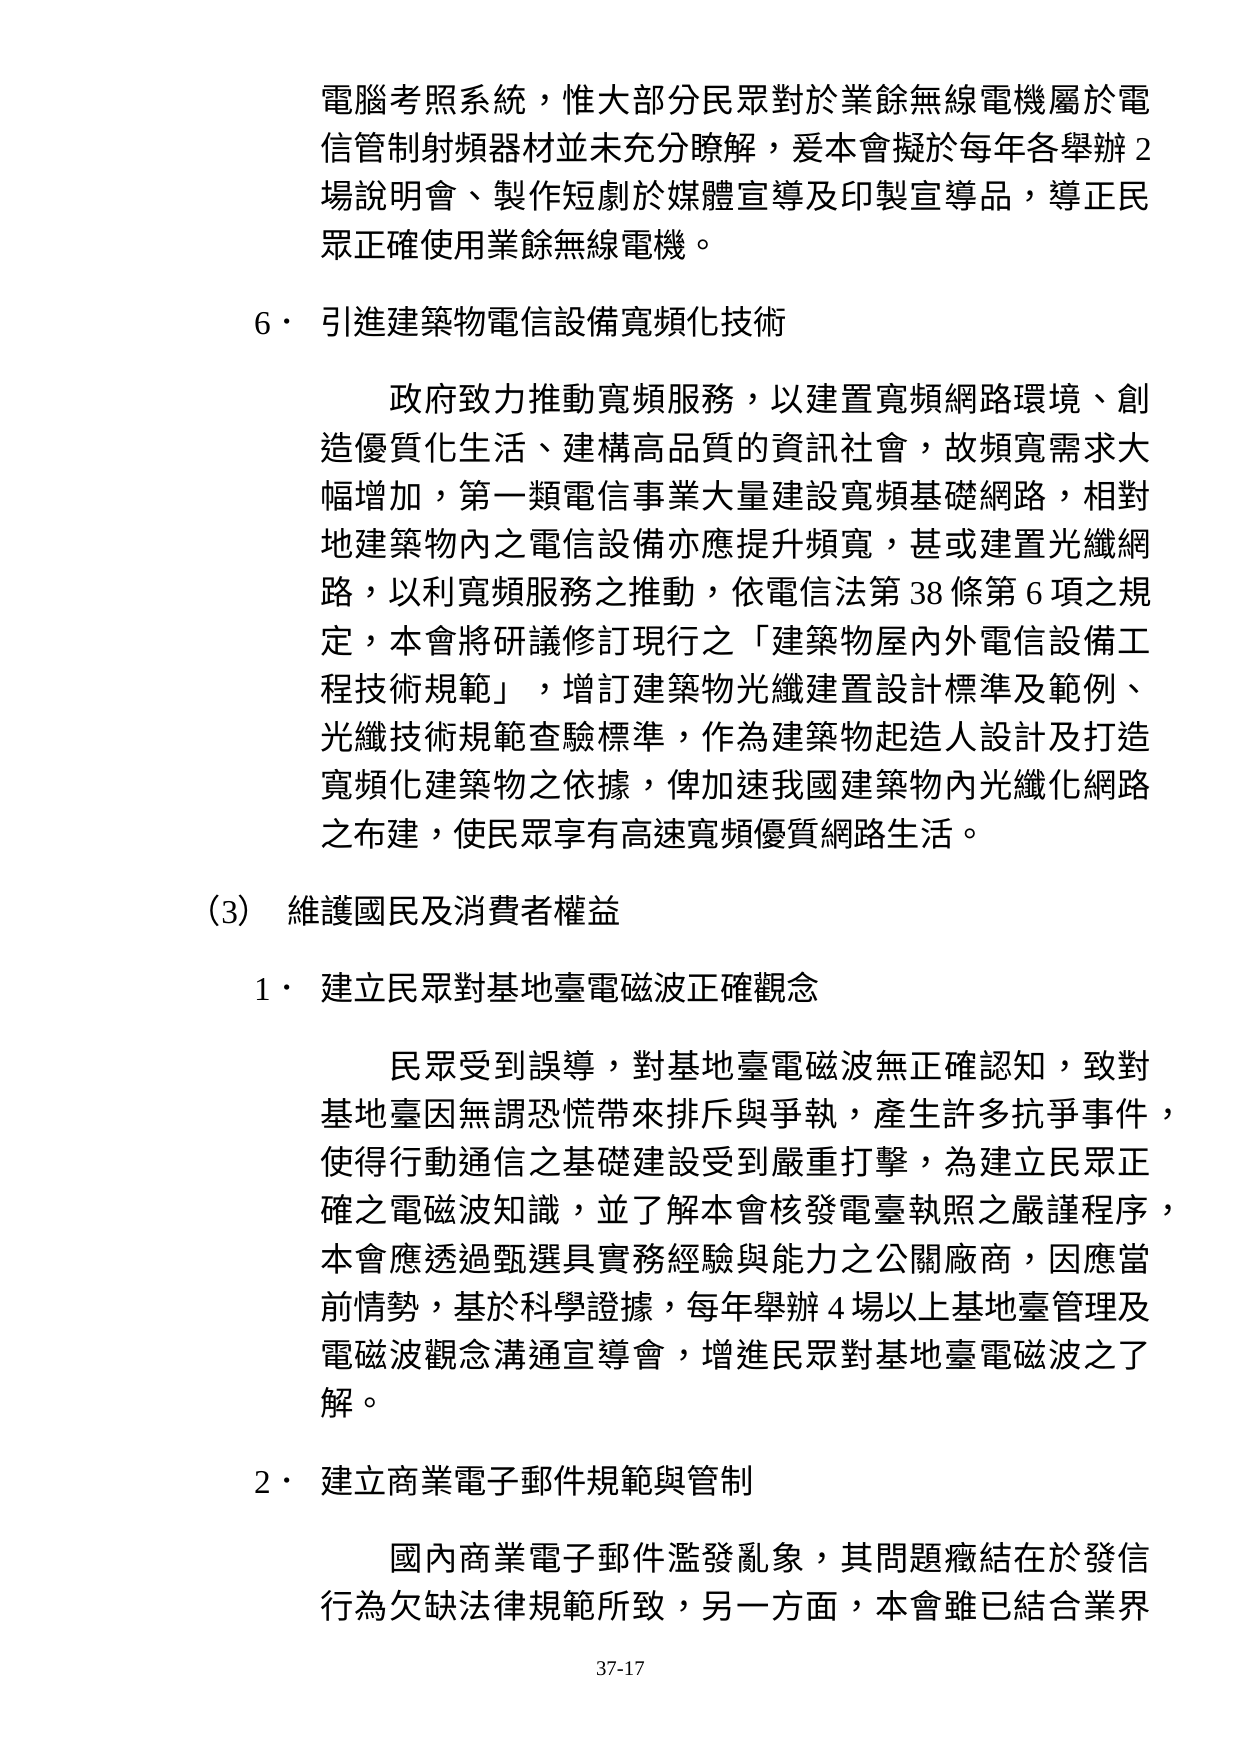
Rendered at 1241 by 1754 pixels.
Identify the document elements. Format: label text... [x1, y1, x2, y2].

text 民眾受到誤導，對基地臺電磁波無正確認知，致對基地臺因無謂恐慌帶來排斥與爭執，產生許多抗爭事件，使得行動通信之基礎建設受到嚴重打擊，為建立民眾正確之電磁波知識，並了解本會核發電臺執照之嚴謹程序，本會應透過甄選具實務經驗與能力之公關廠商，因應當前情勢，基於科學證據，每年舉辦4場以上基地臺管理及電磁波觀念溝通宣導會，增進民眾對基地臺電磁波之了解。 [320, 1039, 1152, 1425]
list 維護國民及消費者權益 [188, 885, 1152, 933]
list 引進建築物電信設備寬頻化技術 [254, 296, 1152, 344]
list 建立商業電子郵件規範與管制 [254, 1454, 1152, 1503]
text 電腦考照系統，惟大部分民眾對於業餘無線電機屬於電信管制射頻器材並未充分瞭解，爰本會擬於每年各舉辦2場說明會、製作短劇於媒體宣導及印製宣導品，導正民眾正確使用業餘無線電機。 [320, 74, 1152, 267]
text 政府致力推動寬頻服務，以建置寬頻網路環境、創造優質化生活、建構高品質的資訊社會，故頻寬需求大幅增加，第一類電信事業大量建設寬頻基礎網路，相對地建築物內之電信設備亦應提升頻寬，甚或建置光纖網路，以利寬頻服務之推動，依電信法第38條第6項之規定，本會將研議修訂現行之「建築物屋內外電信設備工程技術規範」，增訂建築物光纖建置設計標準及範例、光纖技術規範查驗標準，作為建築物起造人設計及打造寬頻化建築物之依據，俾加速我國建築物內光纖化網路之布建，使民眾享有高速寬頻優質網路生活。 [320, 373, 1152, 856]
text 國內商業電子郵件濫發亂象，其問題癥結在於發信行為欠缺法律規範所致，另一方面，本會雖已結合業界自主防制力量共同遏阻該等不當行為，然濫發者基於商業利益，仍不斷尋找防制漏洞伺機濫發，爰此，儘速將商業電子郵件發送行為納入法制常軌，藉由法律明確規範，對濫發行為施予有效制裁，以落實維護收信人權益，提升網路安全及效率，此實係本會近期內亟需優先發展課題之一。 [320, 1532, 1152, 1628]
list 建立民眾對基地臺電磁波正確觀念 [254, 962, 1152, 1010]
